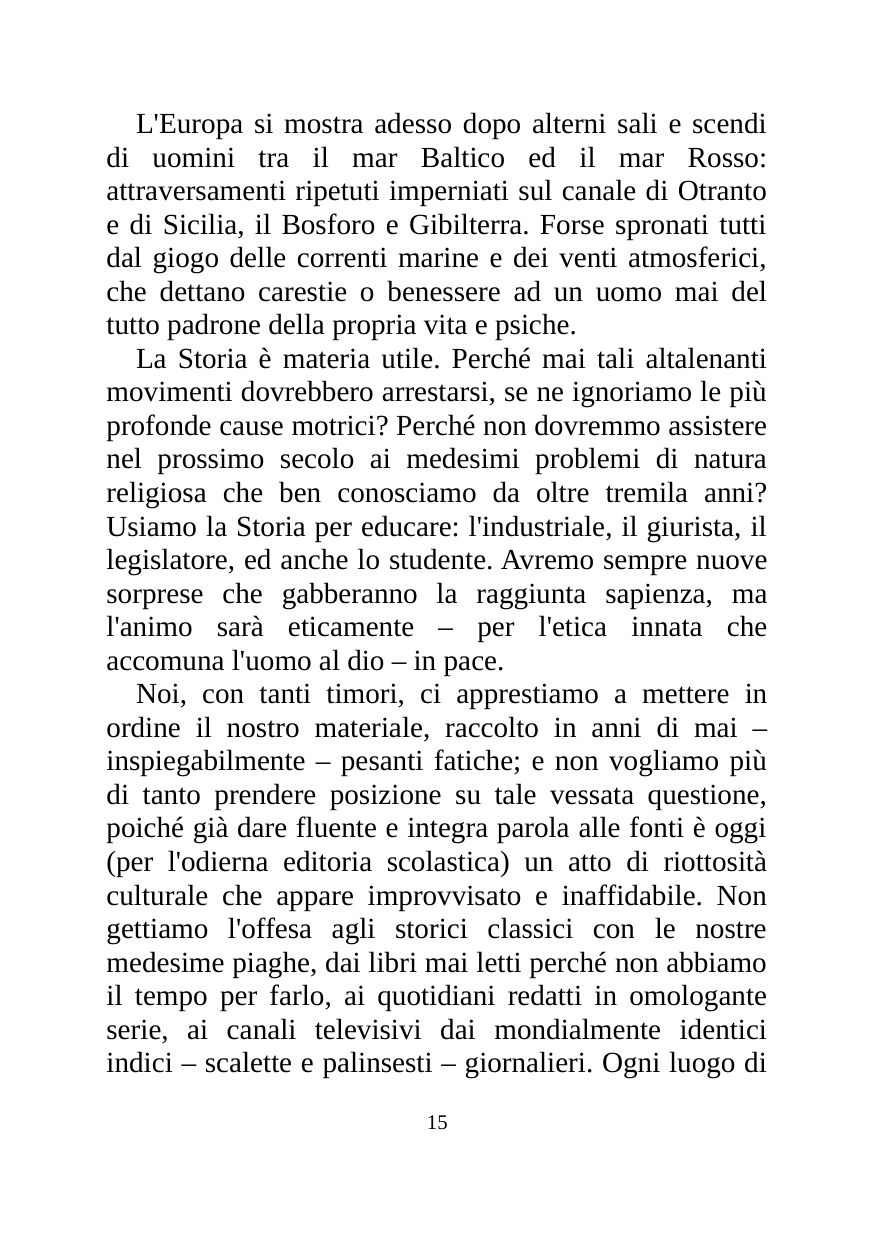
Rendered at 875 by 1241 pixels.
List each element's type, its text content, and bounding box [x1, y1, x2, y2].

text La Storia è materia utile. Perché mai tali altalenanti movimenti dovrebbero arrestarsi, se ne ignoriamo le più profonde cause motrici? Perché non dovremmo assistere nel prossimo secolo ai medesimi problemi di natura religiosa che ben conosciamo da oltre tremila anni? Usiamo la Storia per educare: l'industriale, il giurista, il legislatore, ed anche lo studente. Avremo sempre nuove sorprese che gabberanno la raggiunta sapienza, ma l'animo sarà eticamente – per l'etica innata che accomuna l'uomo al dio – in pace. [106, 341, 768, 676]
text Noi, con tanti timori, ci apprestiamo a mettere in ordine il nostro materiale, raccolto in anni di mai – inspiegabilmente – pesanti fatiche; e non vogliamo più di tanto prendere posizione su tale vessata questione, poiché già dare fluente e integra parola alle fonti è oggi (per l'odierna editoria scolastica) un atto di riottosità culturale che appare improvvisato e inaffidabile. Non gettiamo l'offesa agli storici classici con le nostre medesime piaghe, dai libri mai letti perché non abbiamo il tempo per farlo, ai quotidiani redatti in omologante serie, ai canali televisivi dai mondialmente identici indici – scalette e palinsesti – giornalieri. Ogni luogo di [106, 676, 768, 1079]
text L'Europa si mostra adesso dopo alterni sali e scendi di uomini tra il mar Baltico ed il mar Rosso: attraversamenti ripetuti imperniati sul canale di Otranto e di Sicilia, il Bosforo e Gibilterra. Forse spronati tutti dal giogo delle correnti marine e dei venti atmosferici, che dettano carestie o benessere ad un uomo mai del tutto padrone della propria vita e psiche. [106, 106, 768, 341]
